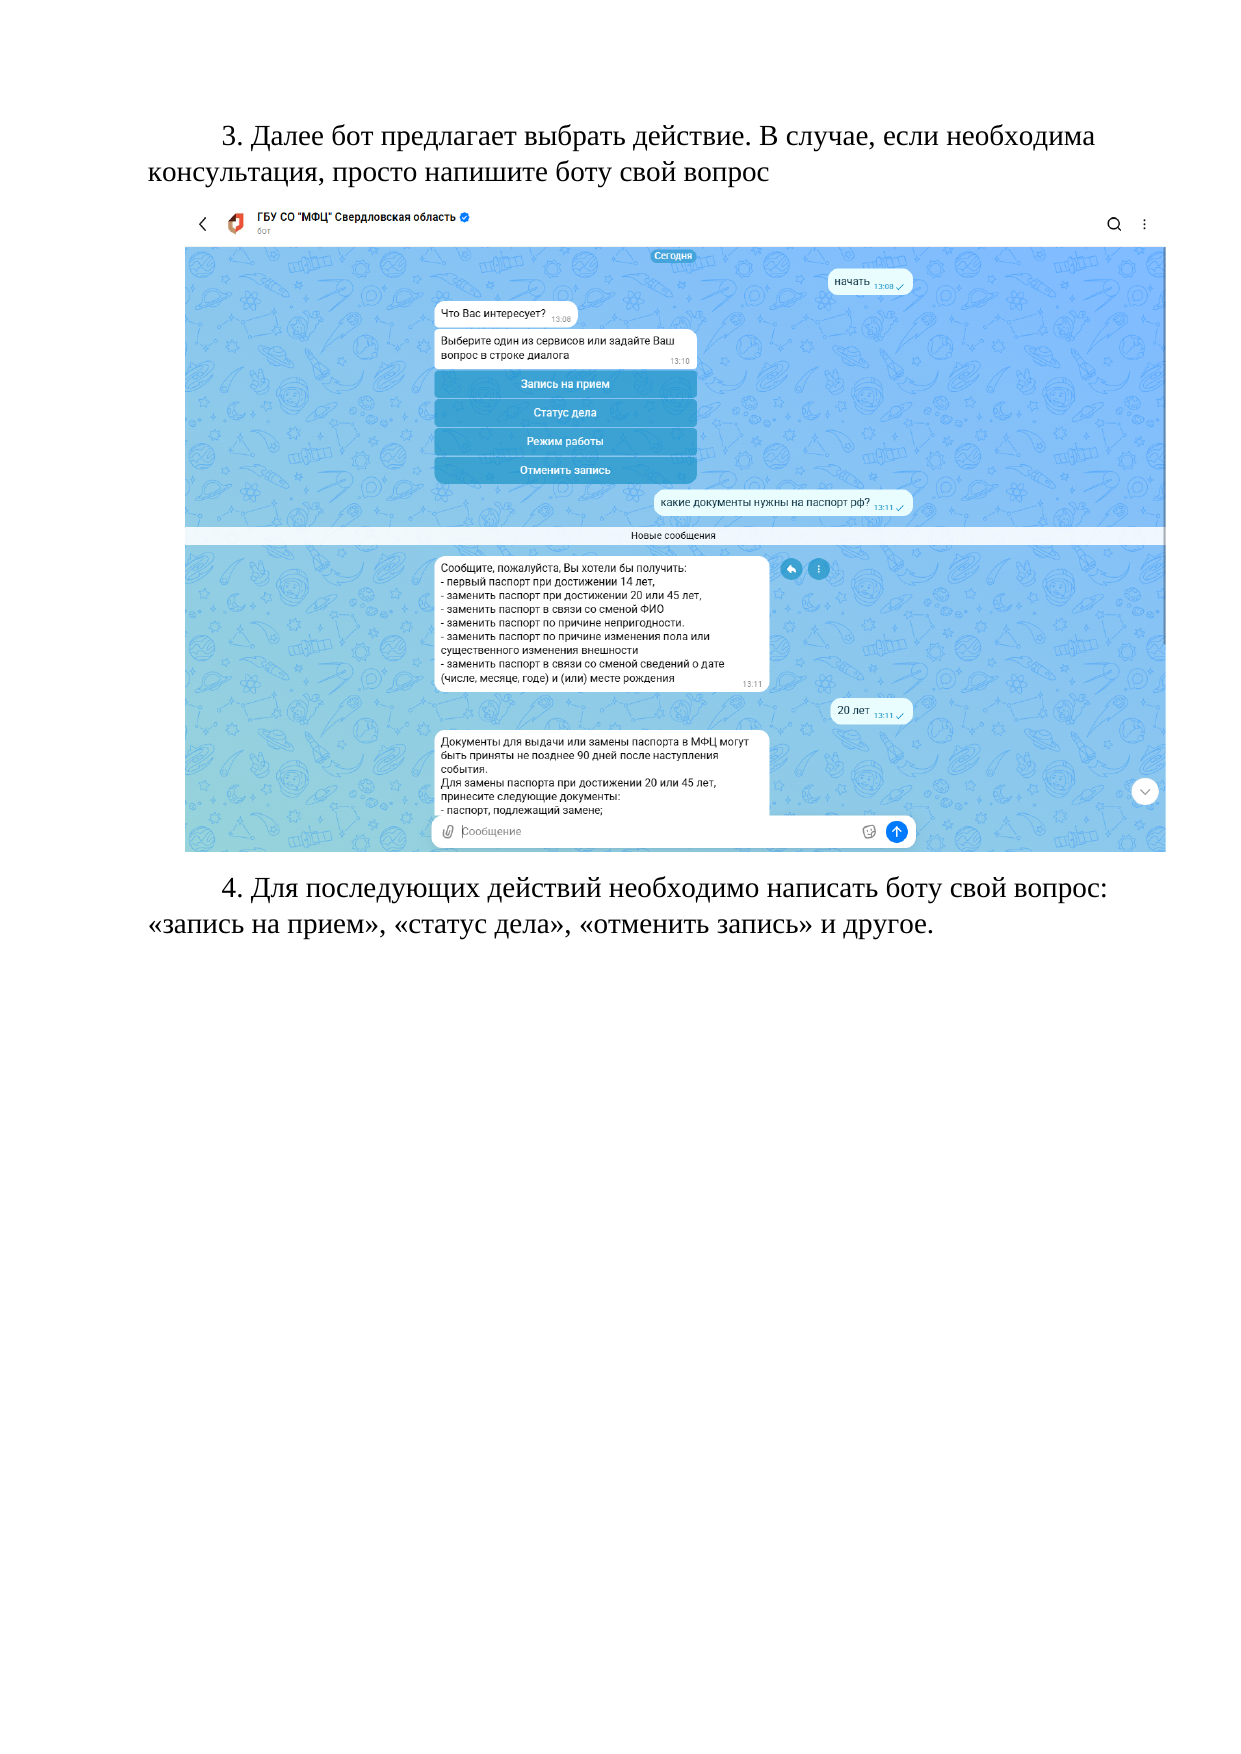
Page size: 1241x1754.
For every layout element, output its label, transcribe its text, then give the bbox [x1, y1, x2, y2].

picture [185, 206, 1166, 852]
text 4. Для последующих действий необходимо написать боту свой вопрос: «запись на прием», «статус дела», «отменить запись» и другое. [148, 871, 1181, 940]
text 3. Далее бот предлагает выбрать действие. В случае, если необходима консультация, просто напишите боту свой вопрос [148, 118, 1181, 187]
